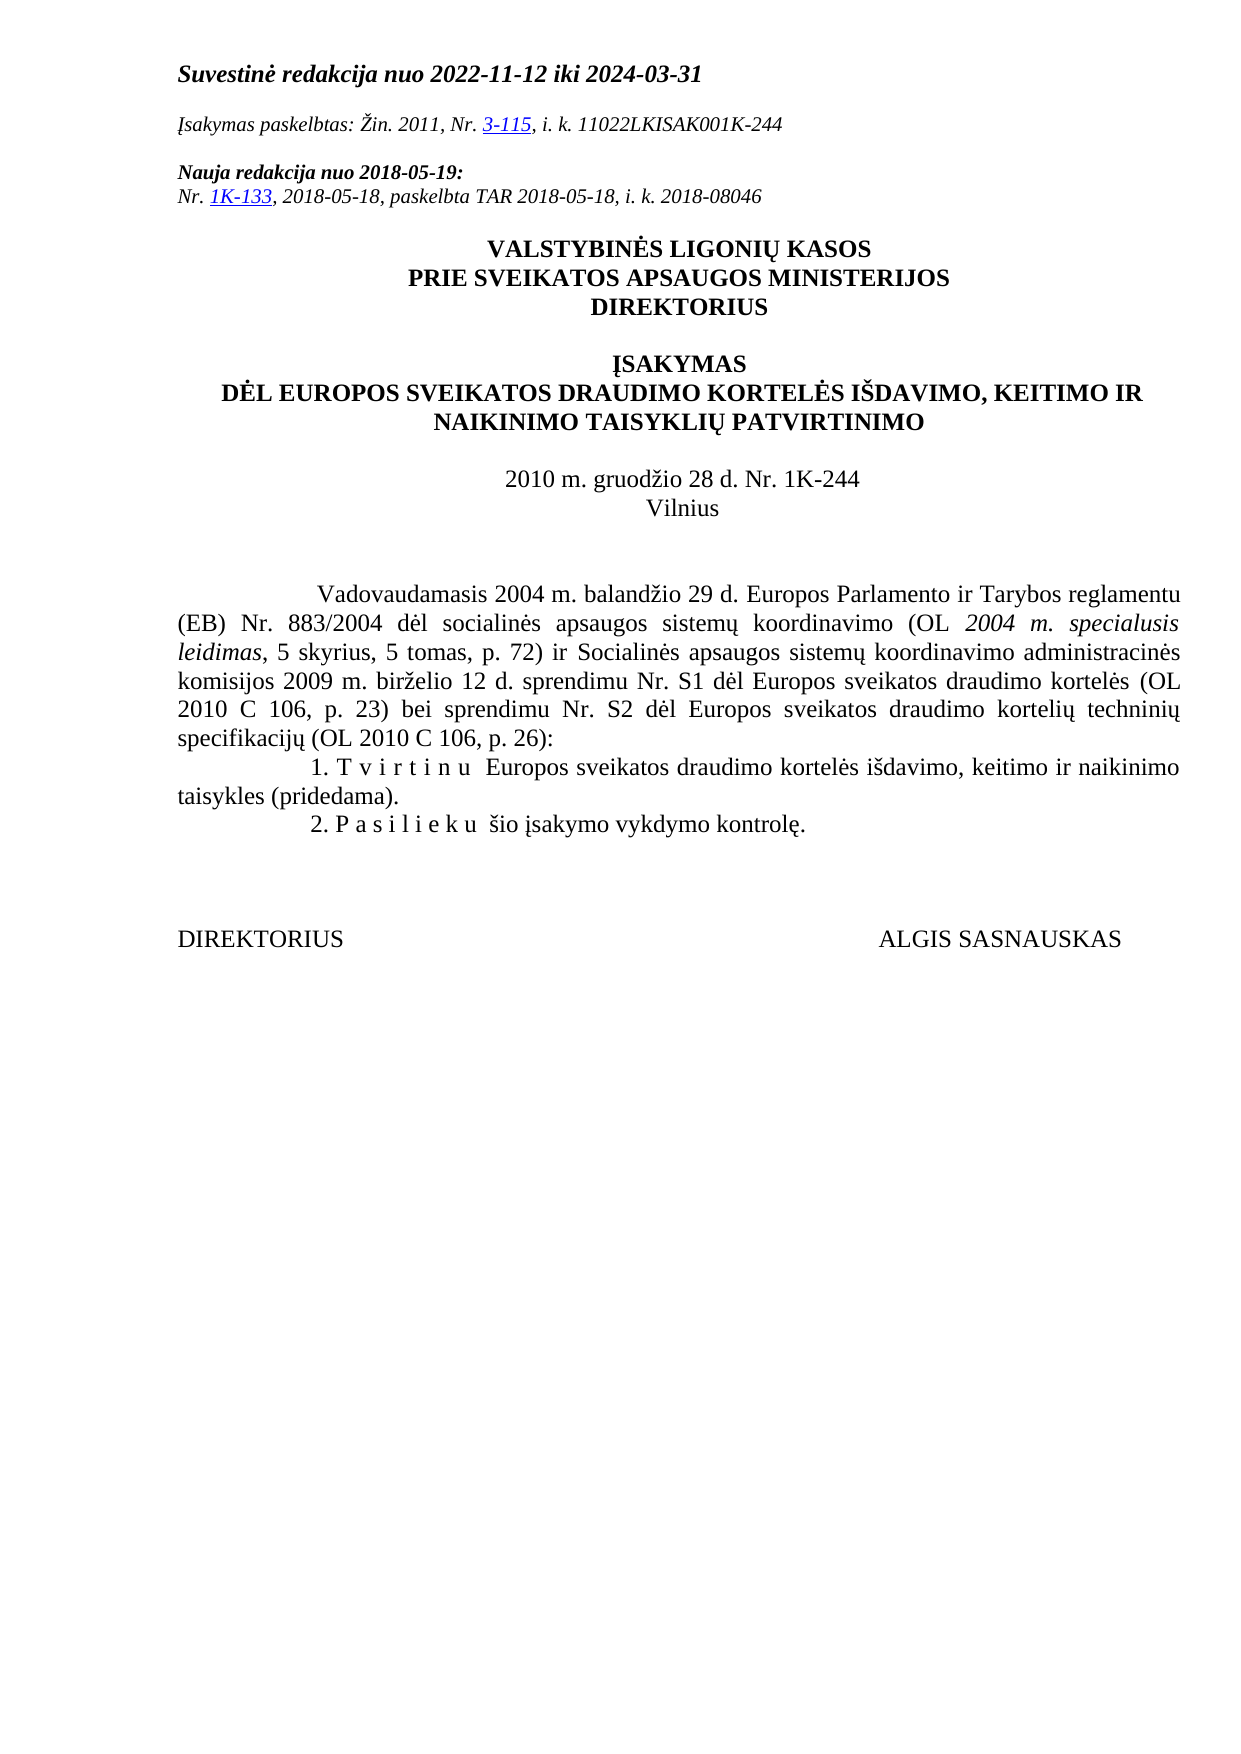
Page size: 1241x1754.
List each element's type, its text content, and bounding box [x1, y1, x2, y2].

text Nauja redakcija nuo 2018-05-19: [177, 160, 1181, 184]
text ĮSAKYMAS [177, 349, 1181, 378]
text PRIE SVEIKATOS APSAUGOS MINISTERIJOS [177, 263, 1181, 292]
text 1. T v i r t i n u Europos sveikatos draudimo kortelės išdavimo, keitimo ir naikinimo taisykles (pridedama). [177, 752, 1181, 809]
text Suvestinė redakcija nuo 2022-11-12 iki 2024-03-31 [177, 59, 1181, 88]
text VALSTYBINĖS LIGONIŲ KASOS [177, 234, 1181, 263]
text Vilnius [177, 493, 1181, 522]
text 2. P a s i l i e k u šio įsakymo vykdymo kontrolę. [177, 809, 1181, 838]
text Įsakymas paskelbtas: Žin. 2011, Nr. 3-115, i. k. 11022LKISAK001K-244 [177, 112, 1181, 136]
text 2010 m. gruodžio 28 d. Nr. 1K-244 [177, 464, 1181, 493]
text Direktorius Algis Sasnauskas [177, 924, 1181, 953]
text DĖL Europos sveikatos draudimo kortelės išdavimo, keitimo ir naikinimo TAISYKLIŲ paTVIRTINIMO [177, 378, 1181, 436]
text DIREKTORIUS [177, 292, 1181, 321]
text Vadovaudamasis 2004 m. balandžio 29 d. Europos Parlamento ir Tarybos reglamentu (EB) Nr. 883/2004 dėl socialinės apsaugos sistemų koordinavimo (OL 2004 m. specialusis leidimas, 5 skyrius, 5 tomas, p. 72) ir Socialinės apsaugos sistemų koordinavimo administracinės komisijos 2009 m. birželio 12 d. sprendimu Nr. S1 dėl Europos sveikatos draudimo kortelės (OL 2010 C 106, p. 23) bei sprendimu Nr. S2 dėl Europos sveikatos draudimo kortelių techninių specifikacijų (OL 2010 C 106, p. 26): [177, 579, 1181, 752]
text Nr. 1K-133, 2018-05-18, paskelbta TAR 2018-05-18, i. k. 2018-08046 [177, 184, 1181, 208]
